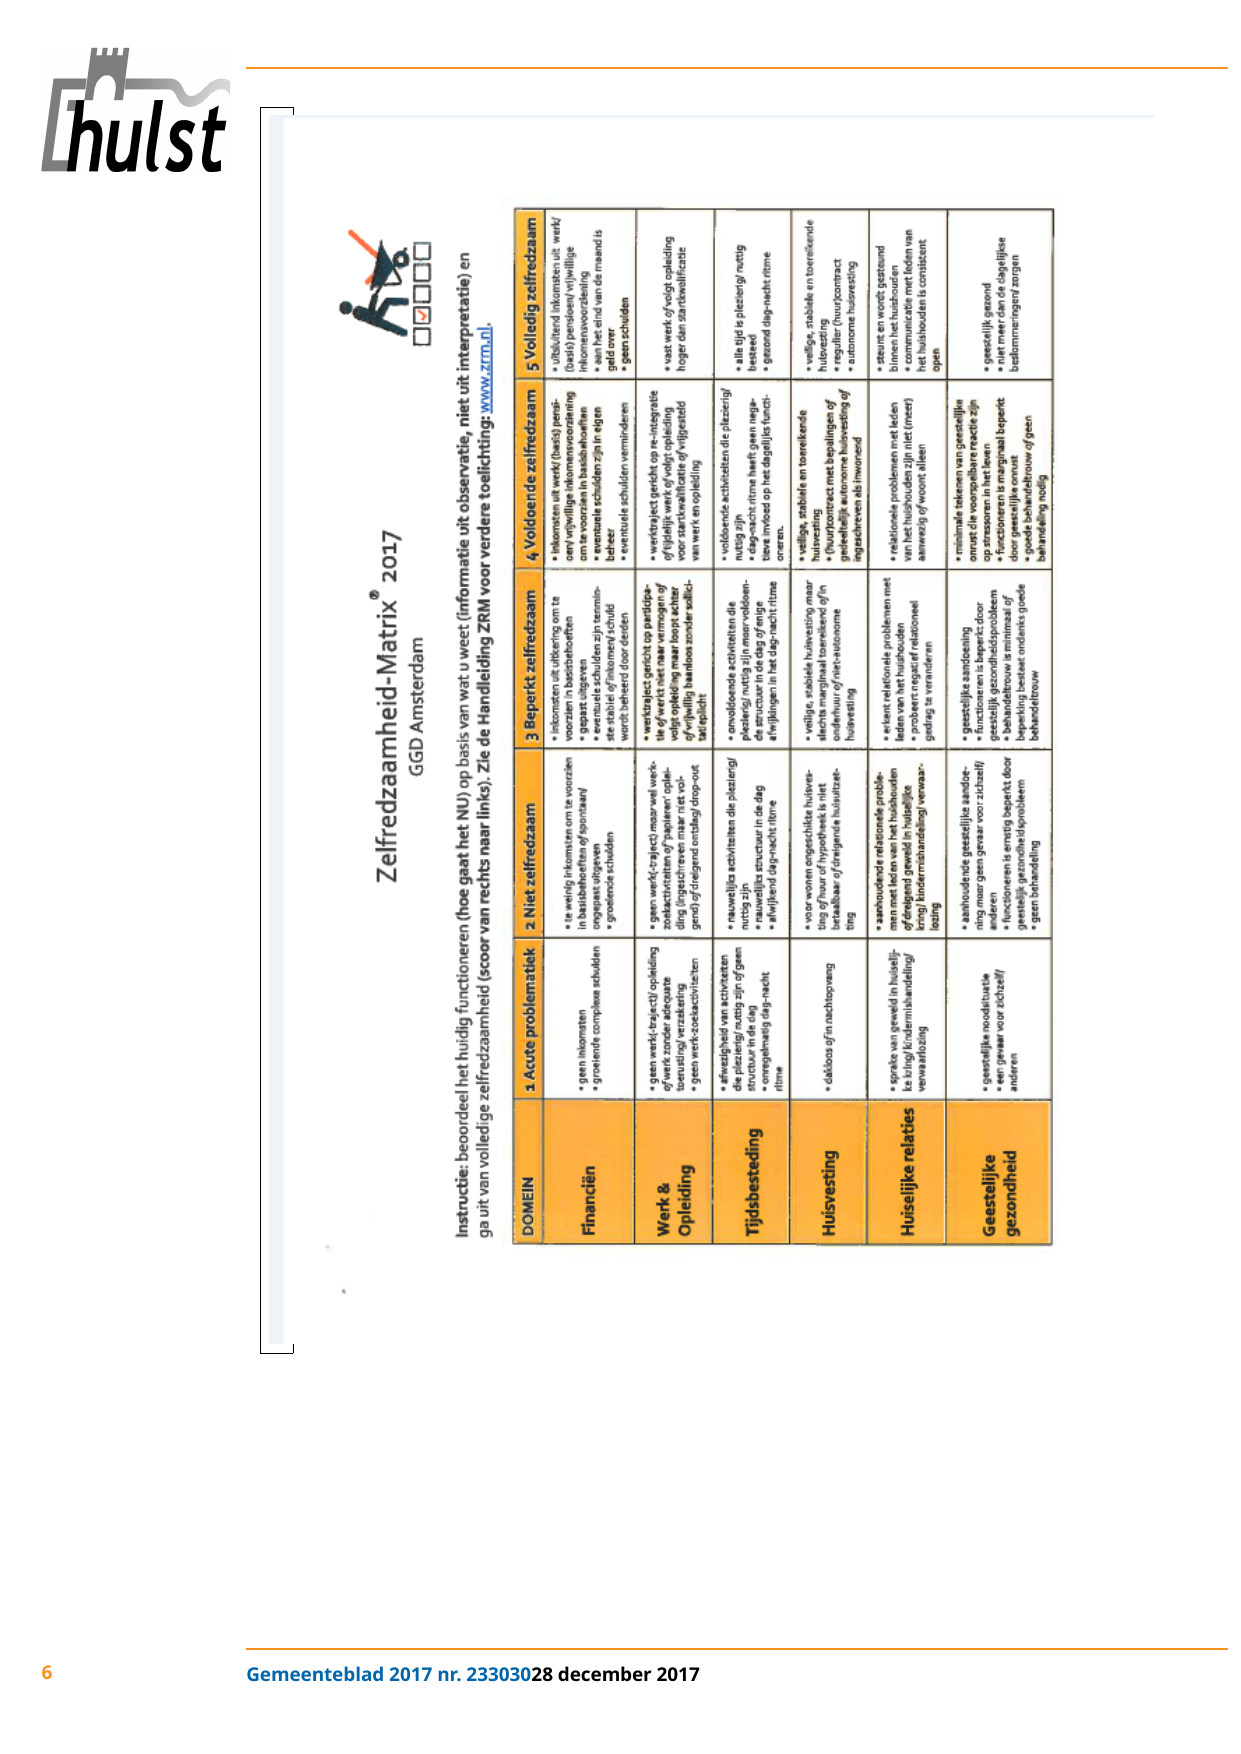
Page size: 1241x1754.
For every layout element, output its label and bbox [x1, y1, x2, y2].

picture [41, 47, 231, 172]
picture [268, 115, 1155, 1344]
